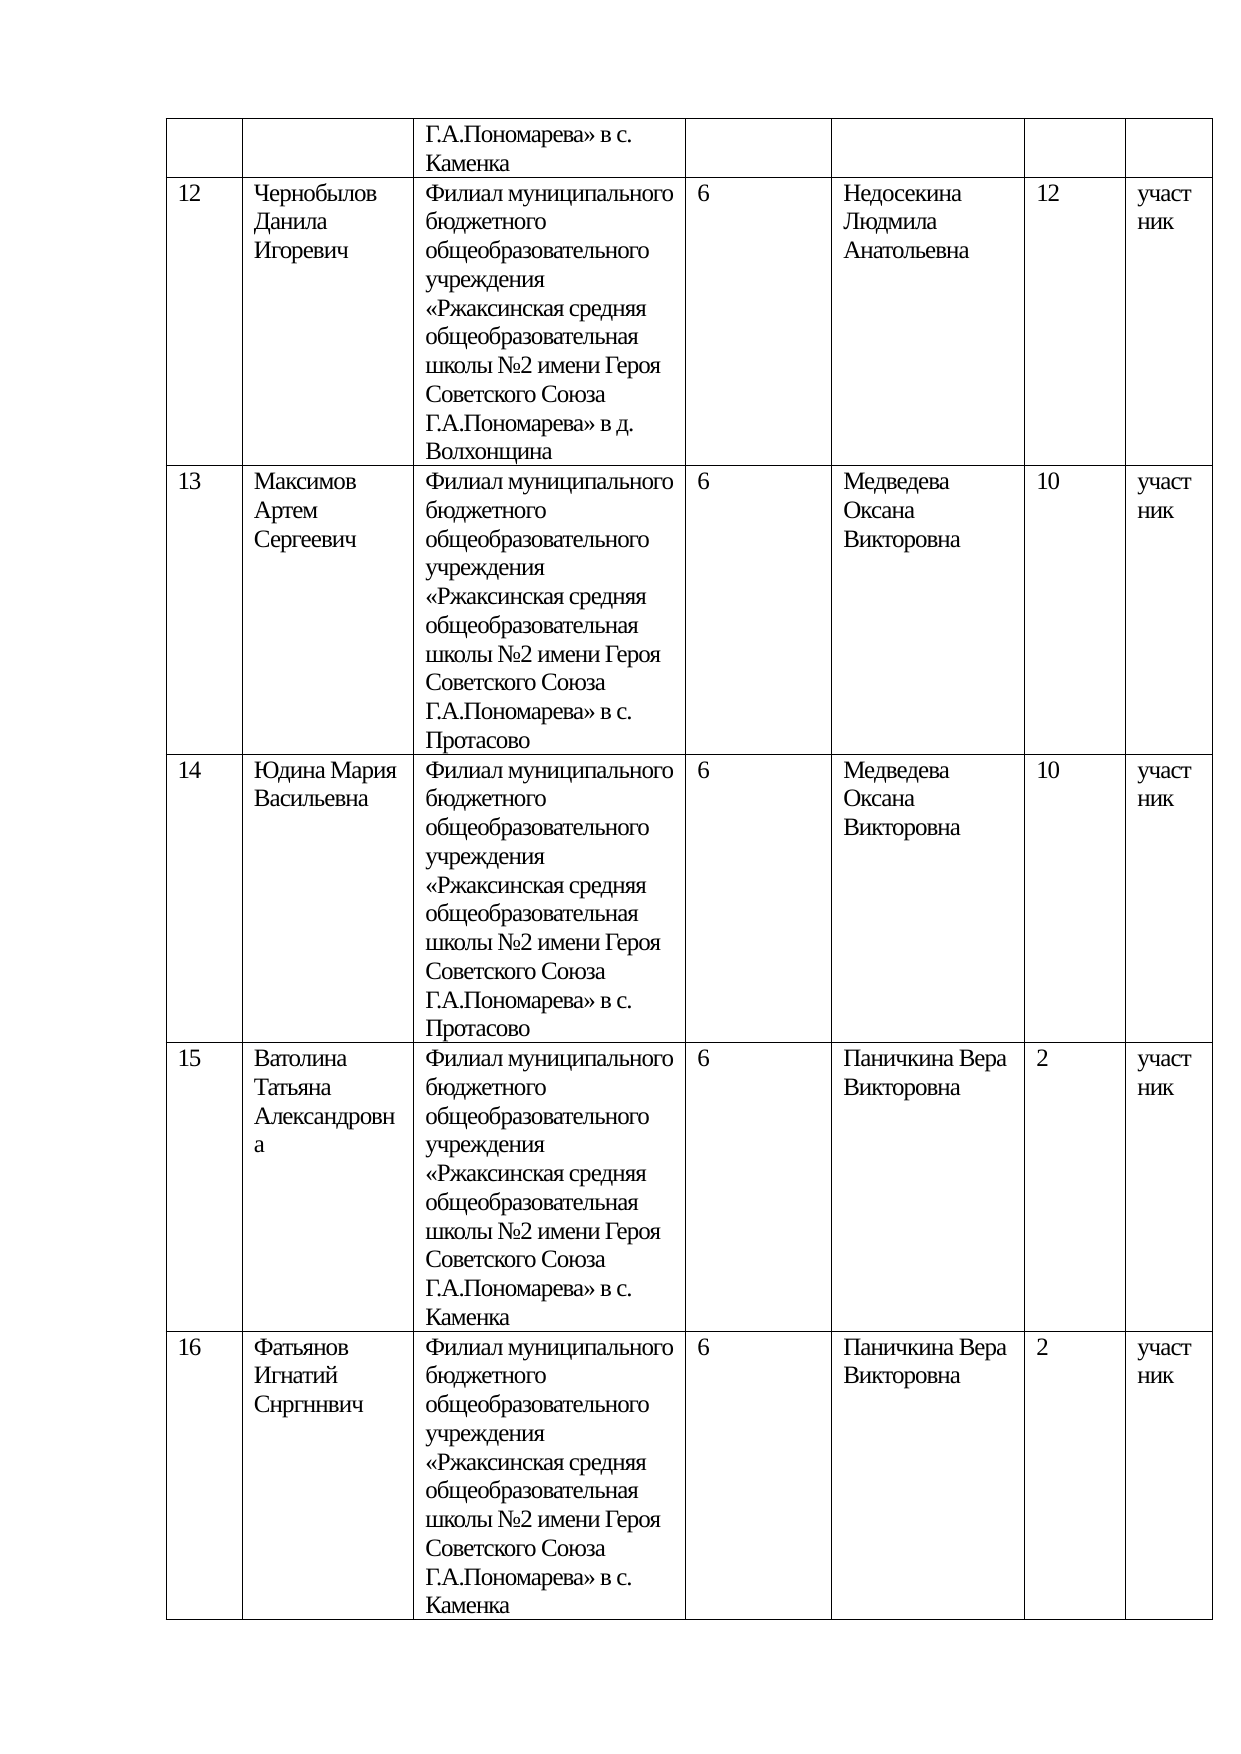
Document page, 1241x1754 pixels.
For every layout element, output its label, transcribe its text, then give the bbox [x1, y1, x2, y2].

table_cell [243, 119, 413, 177]
table_cell 12 [167, 178, 242, 465]
table_cell 15 [167, 1043, 242, 1331]
table_cell [1025, 119, 1125, 177]
table_cell 14 [167, 755, 242, 1042]
table_cell Паничкина Вера Викторовна [832, 1332, 1024, 1619]
table_cell 16 [167, 1332, 242, 1619]
table_cell 6 [686, 1043, 831, 1331]
table_cell Недосекина Людмила Анатольевна [832, 178, 1024, 465]
table_cell Чернобылов Данила Игоревич [243, 178, 413, 465]
table_cell Юдина Мария Васильевна [243, 755, 413, 1042]
table_cell участник [1126, 1043, 1212, 1331]
table_cell участник [1126, 1332, 1212, 1619]
table_cell [686, 119, 831, 177]
table_cell [1126, 119, 1212, 177]
table_cell Медведева Оксана Викторовна [832, 755, 1024, 1042]
table_cell 10 [1025, 466, 1125, 754]
table_cell Г.А.Пономарева» в с. Каменка [414, 119, 685, 177]
table_cell Филиал муниципального бюджетного общеобразовательного учреждения «Ржаксинская средняя общеобразовательная школы №2 имени Героя Советского Союза Г.А.Пономарева» в с. Каменка [414, 1332, 685, 1619]
table_cell 6 [686, 466, 831, 754]
table_cell участник [1126, 755, 1212, 1042]
table_cell Филиал муниципального бюджетного общеобразовательного учреждения «Ржаксинская средняя общеобразовательная школы №2 имени Героя Советского Союза Г.А.Пономарева» в с. Протасово [414, 466, 685, 754]
table_cell Филиал муниципального бюджетного общеобразовательного учреждения «Ржаксинская средняя общеобразовательная школы №2 имени Героя Советского Союза Г.А.Пономарева» в д. Волхонщина [414, 178, 685, 465]
table_cell [167, 119, 242, 177]
table_cell 2 [1025, 1332, 1125, 1619]
table_cell Паничкина Вера Викторовна [832, 1043, 1024, 1331]
table_cell Филиал муниципального бюджетного общеобразовательного учреждения «Ржаксинская средняя общеобразовательная школы №2 имени Героя Советского Союза Г.А.Пономарева» в с. Протасово [414, 755, 685, 1042]
table_cell 6 [686, 755, 831, 1042]
table_cell Медведева Оксана Викторовна [832, 466, 1024, 754]
table_cell 6 [686, 1332, 831, 1619]
table_cell Фатьянов Игнатий Снргннвич [243, 1332, 413, 1619]
table_cell 10 [1025, 755, 1125, 1042]
table_cell участник [1126, 178, 1212, 465]
table_cell [832, 119, 1024, 177]
table_cell участник [1126, 466, 1212, 754]
table_cell Филиал муниципального бюджетного общеобразовательного учреждения «Ржаксинская средняя общеобразовательная школы №2 имени Героя Советского Союза Г.А.Пономарева» в с. Каменка [414, 1043, 685, 1331]
table_cell Максимов Артем Сергеевич [243, 466, 413, 754]
table_cell 13 [167, 466, 242, 754]
table_cell 6 [686, 178, 831, 465]
table_cell 12 [1025, 178, 1125, 465]
table_cell 2 [1025, 1043, 1125, 1331]
table_cell Ватолина Татьяна Александровна [243, 1043, 413, 1331]
